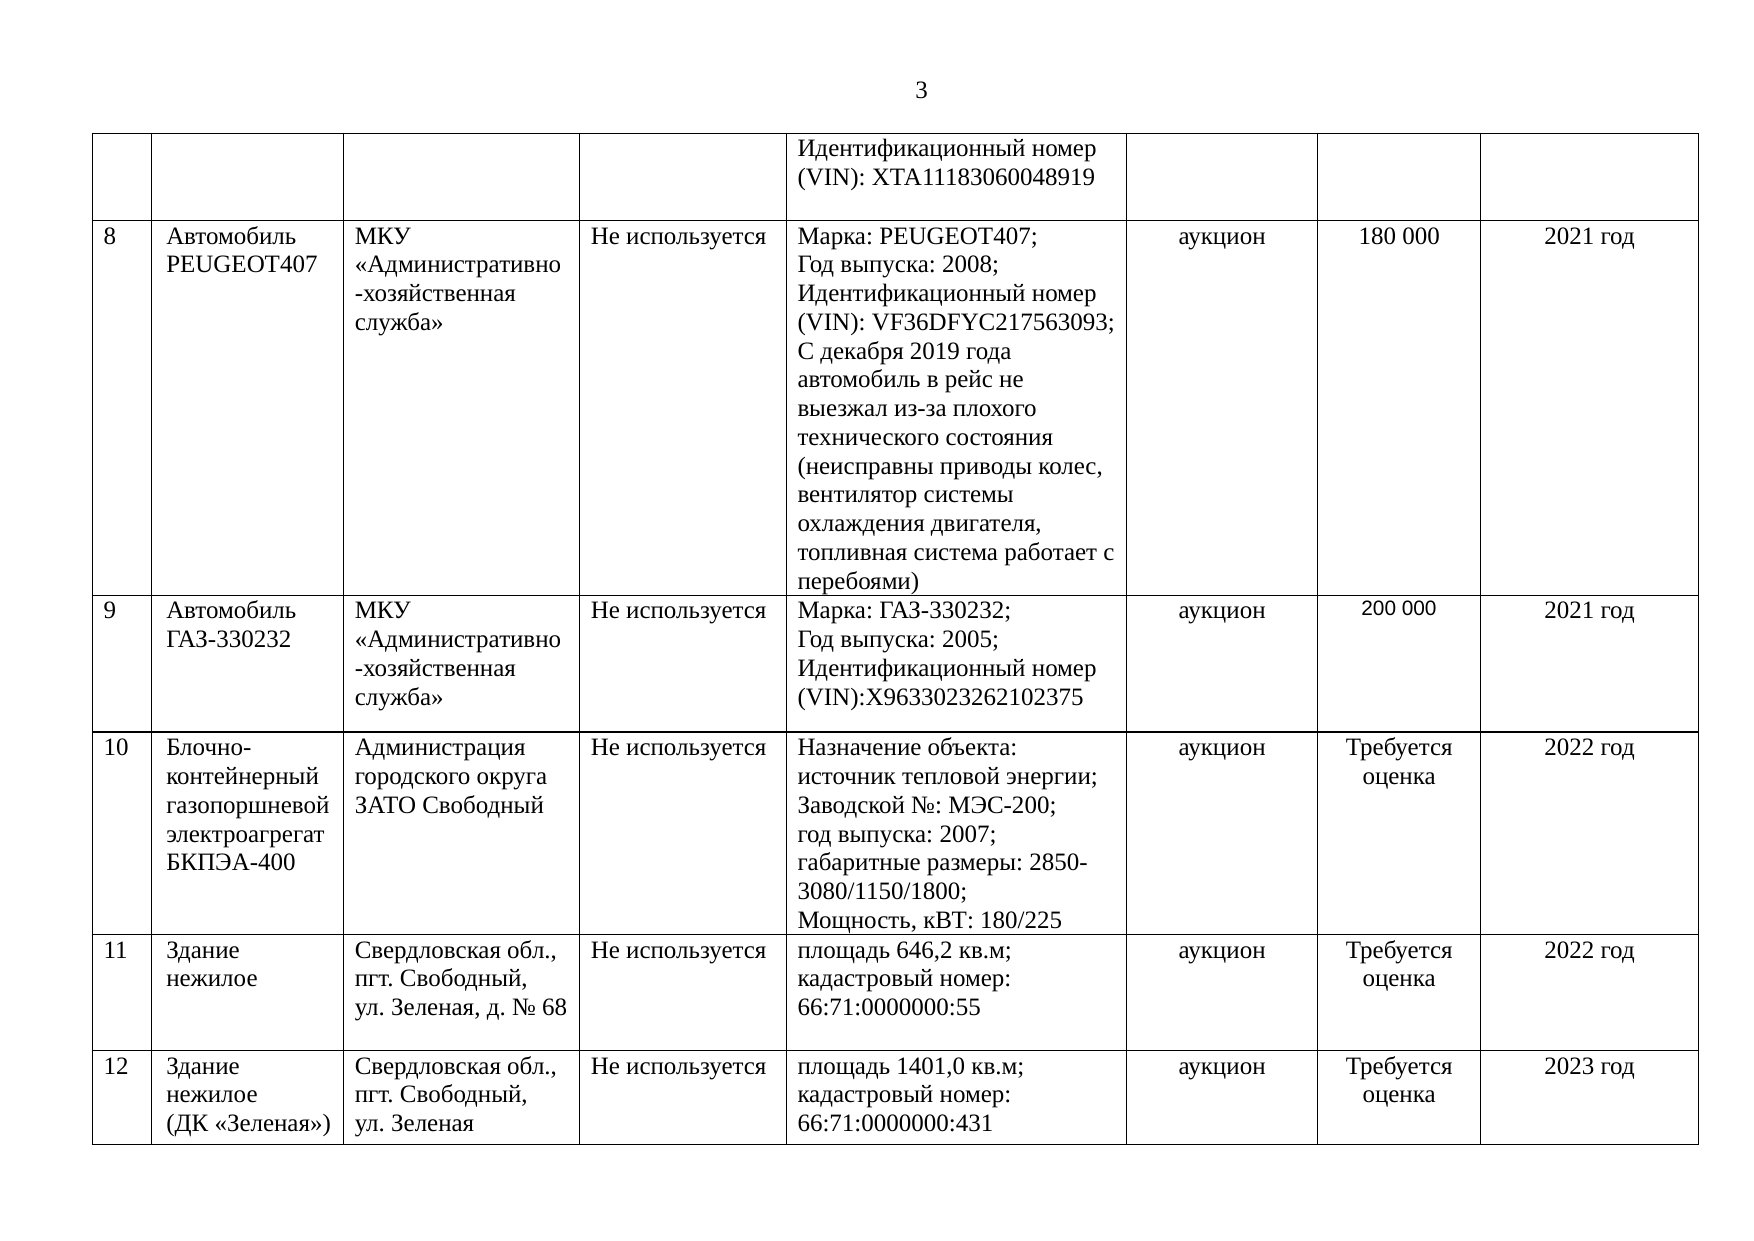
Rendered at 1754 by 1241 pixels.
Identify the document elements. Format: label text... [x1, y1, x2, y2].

table_cell [1127, 134, 1317, 220]
table_cell 8 [93, 221, 151, 594]
table_cell 2023 год [1481, 1051, 1698, 1143]
table_cell Здание нежилое [152, 935, 343, 1050]
table_cell [344, 134, 579, 220]
table_cell площадь 1401,0 кв.м; кадастровый номер: 66:71:0000000:431 [787, 1051, 1126, 1143]
table_cell Автомобиль PEUGEOT407 [152, 221, 343, 594]
table_cell аукцион [1127, 935, 1317, 1050]
table_cell Свердловская обл., пгт. Свободный, ул. Зеленая, д. № 68 [344, 935, 579, 1050]
table_cell Автомобиль ГАЗ-330232 [152, 596, 343, 731]
table_cell [93, 134, 151, 220]
table_cell Администрация городского округа ЗАТО Свободный [344, 733, 579, 934]
table_cell Идентификационный номер (VIN): ХТА11183060048919 [787, 134, 1126, 220]
table_cell аукцион [1127, 596, 1317, 731]
table_cell [1481, 134, 1698, 220]
table_cell Свердловская обл., пгт. Свободный, ул. Зеленая [344, 1051, 579, 1143]
table_cell 12 [93, 1051, 151, 1143]
table_cell аукцион [1127, 1051, 1317, 1143]
table_cell Требуется оценка [1318, 935, 1480, 1050]
table_cell [1318, 134, 1480, 220]
table_cell 180 000 [1318, 221, 1480, 594]
table_cell Здание нежилое (ДК «Зеленая») [152, 1051, 343, 1143]
table_cell МКУ «Административно-хозяйственная служба» [344, 596, 579, 731]
table_cell 200 000 [1318, 596, 1480, 731]
table_cell 9 [93, 596, 151, 731]
table_cell 2021 год [1481, 596, 1698, 731]
table_cell аукцион [1127, 733, 1317, 934]
table_cell [152, 134, 343, 220]
table_cell 2022 год [1481, 733, 1698, 934]
table_cell [580, 134, 786, 220]
table_cell Не используется [580, 1051, 786, 1143]
table_cell Требуется оценка [1318, 1051, 1480, 1143]
table_cell МКУ «Административно-хозяйственная служба» [344, 221, 579, 594]
table_cell Не используется [580, 596, 786, 731]
table_cell Марка: ГАЗ-330232; Год выпуска: 2005; Идентификационный номер (VIN):Х9633023262102375 [787, 596, 1126, 731]
table_cell 2022 год [1481, 935, 1698, 1050]
table_cell 10 [93, 733, 151, 934]
table_cell Не используется [580, 935, 786, 1050]
table_cell Назначение объекта: источник тепловой энергии; Заводской №: МЭС-200; год выпуска: 2007; габаритные размеры: 2850-3080/1150/1800; Мощность, кВТ: 180/225 [787, 733, 1126, 934]
table_cell 11 [93, 935, 151, 1050]
table_cell площадь 646,2 кв.м; кадастровый номер: 66:71:0000000:55 [787, 935, 1126, 1050]
table_cell Требуется оценка [1318, 733, 1480, 934]
table_cell Блочно-контейнерный газопоршневой электроагрегат БКПЭА-400 [152, 733, 343, 934]
table_cell 2021 год [1481, 221, 1698, 594]
table_cell Марка: PEUGEOT407; Год выпуска: 2008; Идентификационный номер (VIN): VF36DFYC217563093; С декабря 2019 года автомобиль в рейс не выезжал из-за плохого технического состояния (неисправны приводы колес, вентилятор системы охлаждения двигателя, топливная система работает с перебоями) [787, 221, 1126, 594]
table_cell Не используется [580, 733, 786, 934]
table_cell аукцион [1127, 221, 1317, 594]
table_cell Не используется [580, 221, 786, 594]
